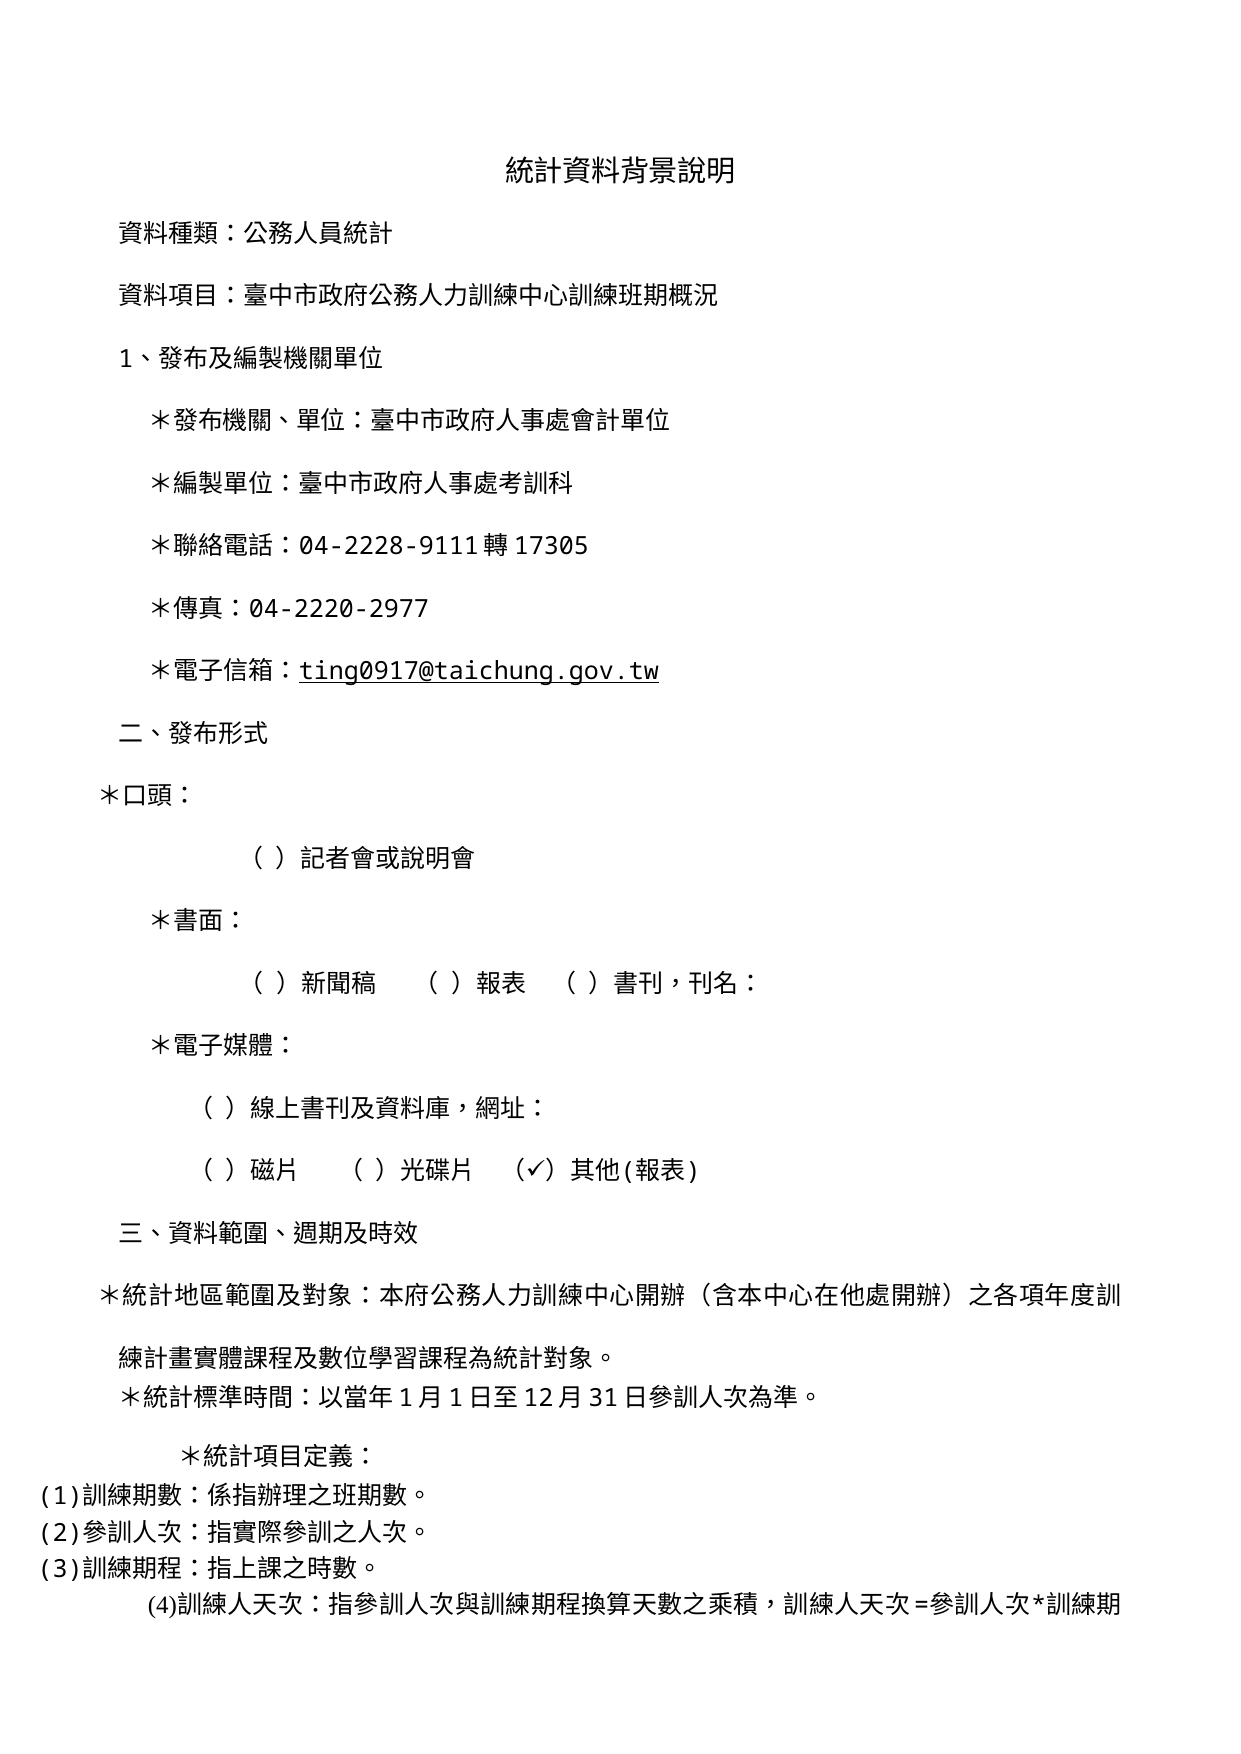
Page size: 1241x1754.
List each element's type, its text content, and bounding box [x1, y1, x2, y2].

text 三、資料範圍、週期及時效 [118, 1189, 1156, 1252]
list 統計項目定義： [178, 1413, 1122, 1476]
text （ ）磁片 （ ）光碟片 （）其他(報表) [188, 1127, 1156, 1189]
text ＊電子信箱：ting0917@taichung.gov.tw [149, 627, 1122, 689]
text ＊發布機關、單位：臺中市政府人事處會計單位 [149, 377, 1122, 439]
list 訓練期數：係指辦理之班期數。 [37, 1476, 1122, 1512]
text ＊傳真：04-2220-2977 [149, 564, 1122, 627]
text ＊編製單位：臺中市政府人事處考訓科 [149, 439, 1122, 502]
list 發布及編製機關單位 [118, 314, 1122, 377]
text ＊聯絡電話：04-2228-9111轉17305 [149, 502, 1122, 564]
list 統計地區範圍及對象：本府公務人力訓練中心開辦（含本中心在他處開辦）之各項年度訓練計畫實體課程及數位學習課程為統計對象。 [98, 1252, 1122, 1377]
text （ ）新聞稿 （ ）報表 （ ）書刊，刊名： [149, 939, 1122, 1002]
list 參訓人次：指實際參訓之人次。 [37, 1512, 1122, 1548]
list 訓練期程：指上課之時數。 [37, 1548, 1122, 1584]
text 資料種類：公務人員統計 [118, 189, 1122, 252]
list 統計標準時間：以當年1月1日至12月31日參訓人次為準。 [118, 1377, 1156, 1413]
text （ ）線上書刊及資料庫，網址： [188, 1064, 1156, 1127]
text （ ）記者會或說明會 [118, 814, 1122, 877]
list 書面： [149, 877, 1122, 939]
list 口頭： [98, 752, 1122, 814]
text 統計資料背景說明 [118, 127, 1122, 189]
list 訓練人天次：指參訓人次與訓練期程換算天數之乘積，訓練人天次=參訓人次*訓練期 [148, 1584, 1122, 1621]
text 資料項目：臺中市政府公務人力訓練中心訓練班期概況 [118, 252, 1122, 314]
text ＊電子媒體： [149, 1002, 1122, 1064]
text 二、發布形式 [118, 689, 1122, 752]
